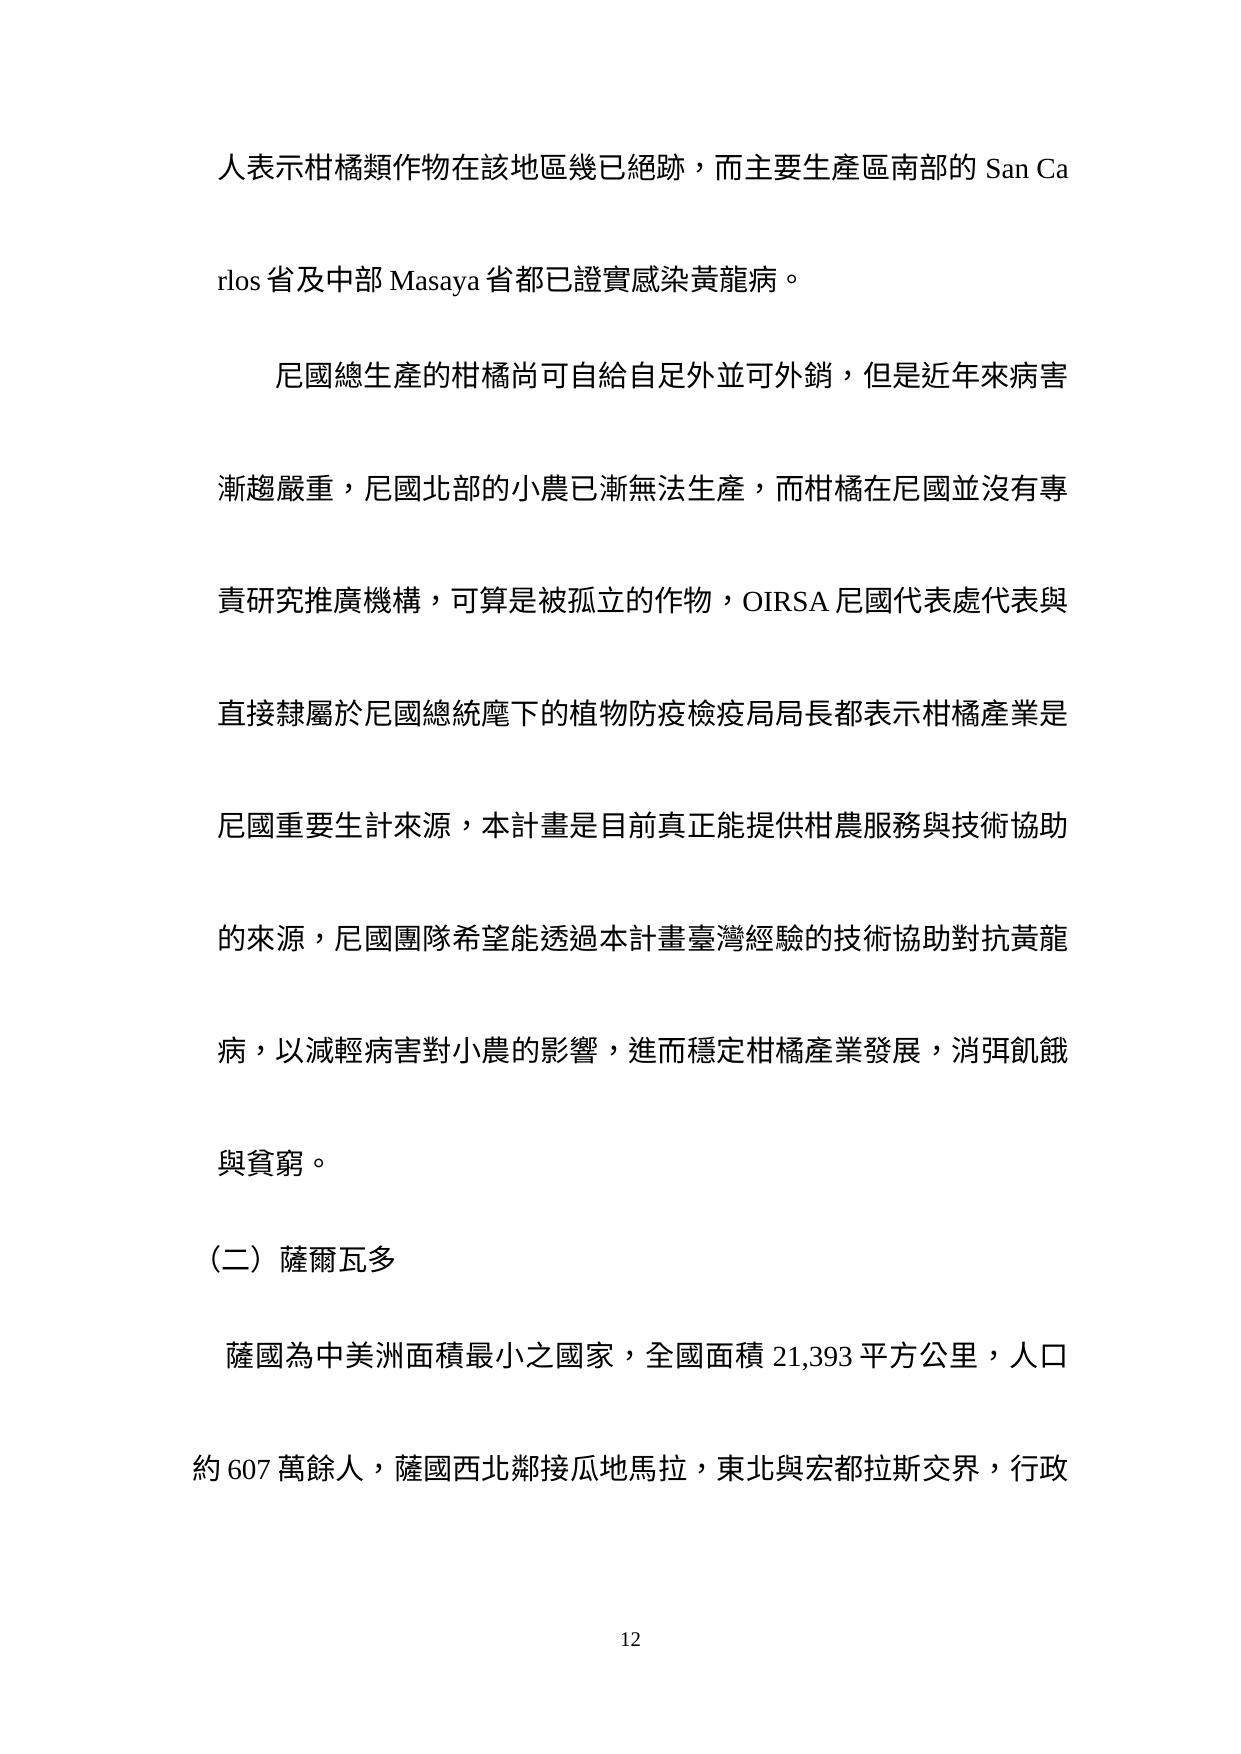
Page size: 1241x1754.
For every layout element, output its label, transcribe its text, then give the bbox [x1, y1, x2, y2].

text 尼國總生產的柑橘尚可自給自足外並可外銷，但是近年來病害漸趨嚴重，尼國北部的小農已漸無法生產，而柑橘在尼國並沒有專責研究推廣機構，可算是被孤立的作物，OIRSA尼國代表處代表與直接隸屬於尼國總統麾下的植物防疫檢疫局局長都表示柑橘產業是尼國重要生計來源，本計畫是目前真正能提供柑農服務與技術協助的來源，尼國團隊希望能透過本計畫臺灣經驗的技術協助對抗黃龍病，以減輕病害對小農的影響，進而穩定柑橘產業發展，消弭飢餓與貧窮。 [217, 337, 1069, 1199]
text 人表示柑橘類作物在該地區幾已絕跡，而主要生產區南部的San Carlos省及中部Masaya省都已證實感染黃龍病。 [217, 128, 1069, 315]
text （二）薩爾瓦多 [192, 1220, 1069, 1295]
text 薩國為中美洲面積最小之國家，全國面積21,393平方公里，人口約607萬餘人，薩國西北鄰接瓜地馬拉，東北與宏都拉斯交界，行政 [192, 1316, 1069, 1504]
